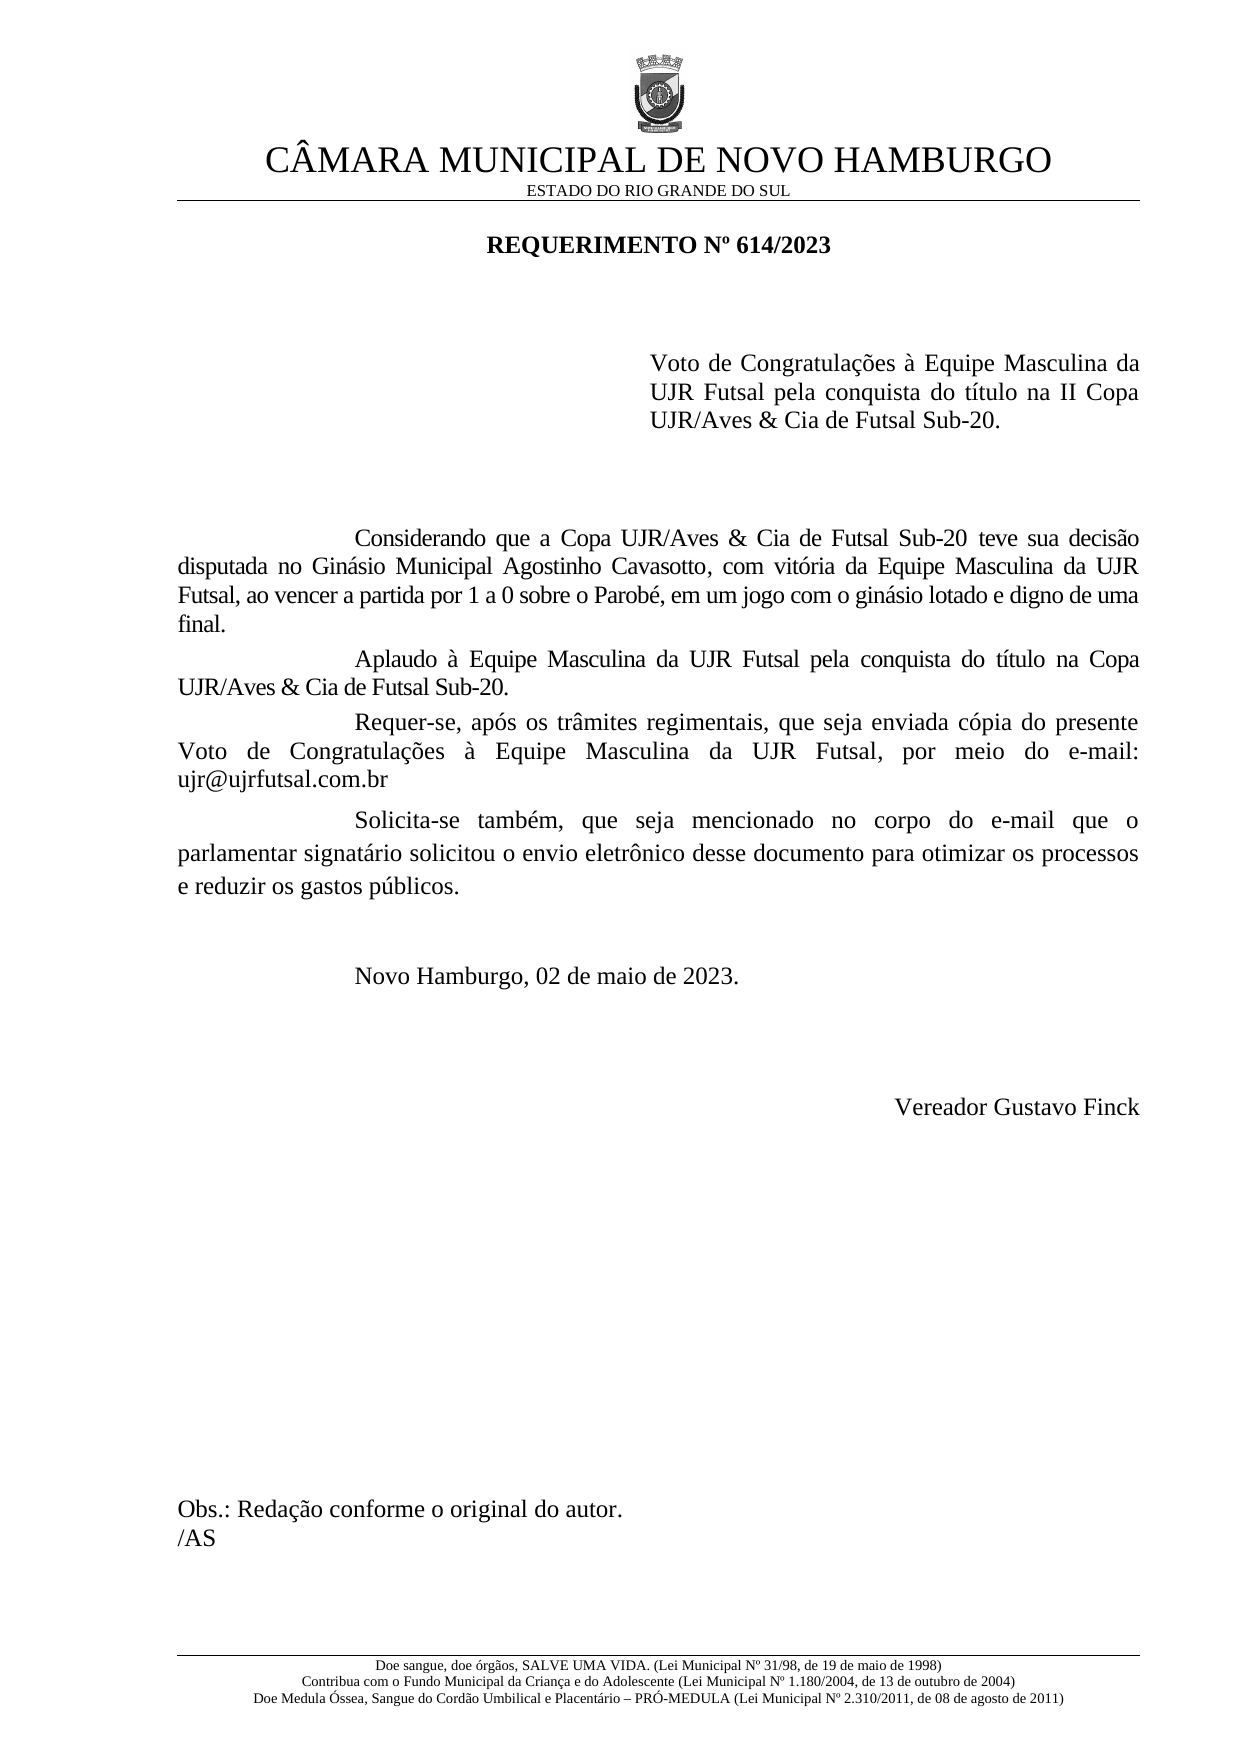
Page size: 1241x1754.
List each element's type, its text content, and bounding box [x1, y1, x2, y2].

text Aplaudo à Equipe Masculina da UJR Futsal pela conquista do título na Copa UJR/Aves & Cia de Futsal Sub-20. [177, 644, 1140, 701]
text Voto de Congratulações à Equipe Masculina da UJR Futsal pela conquista do título na II Copa UJR/Aves & Cia de Futsal Sub-20. [649, 348, 1140, 434]
text Considerando que a Copa UJR/Aves & Cia de Futsal Sub-20 teve sua decisão disputada no Ginásio Municipal Agostinho Cavasotto, com vitória da Equipe Masculina da UJR Futsal, ao vencer a partida por 1 a 0 sobre o Parobé, em um jogo com o ginásio lotado e digno de uma final. [177, 523, 1140, 638]
text Solicita-se também, que seja mencionado no corpo do e-mail que o parlamentar signatário solicitou o envio eletrônico desse documento para otimizar os processos e reduzir os gastos públicos. [177, 805, 1140, 900]
text Obs.: Redação conforme o original do autor. [177, 1494, 1140, 1523]
text Novo Hamburgo, 02 de maio de 2023. [177, 961, 1140, 989]
text /AS [177, 1523, 1140, 1552]
text Requer-se, após os trâmites regimentais, que seja enviada cópia do presente Voto de Congratulações à Equipe Masculina da UJR Futsal, por meio do e-mail: ujr@ujrfutsal.com.br [177, 707, 1140, 793]
text Vereador Gustavo Finck [177, 1092, 1140, 1121]
text REQUERIMENTO Nº 614/2023 [177, 231, 1140, 259]
